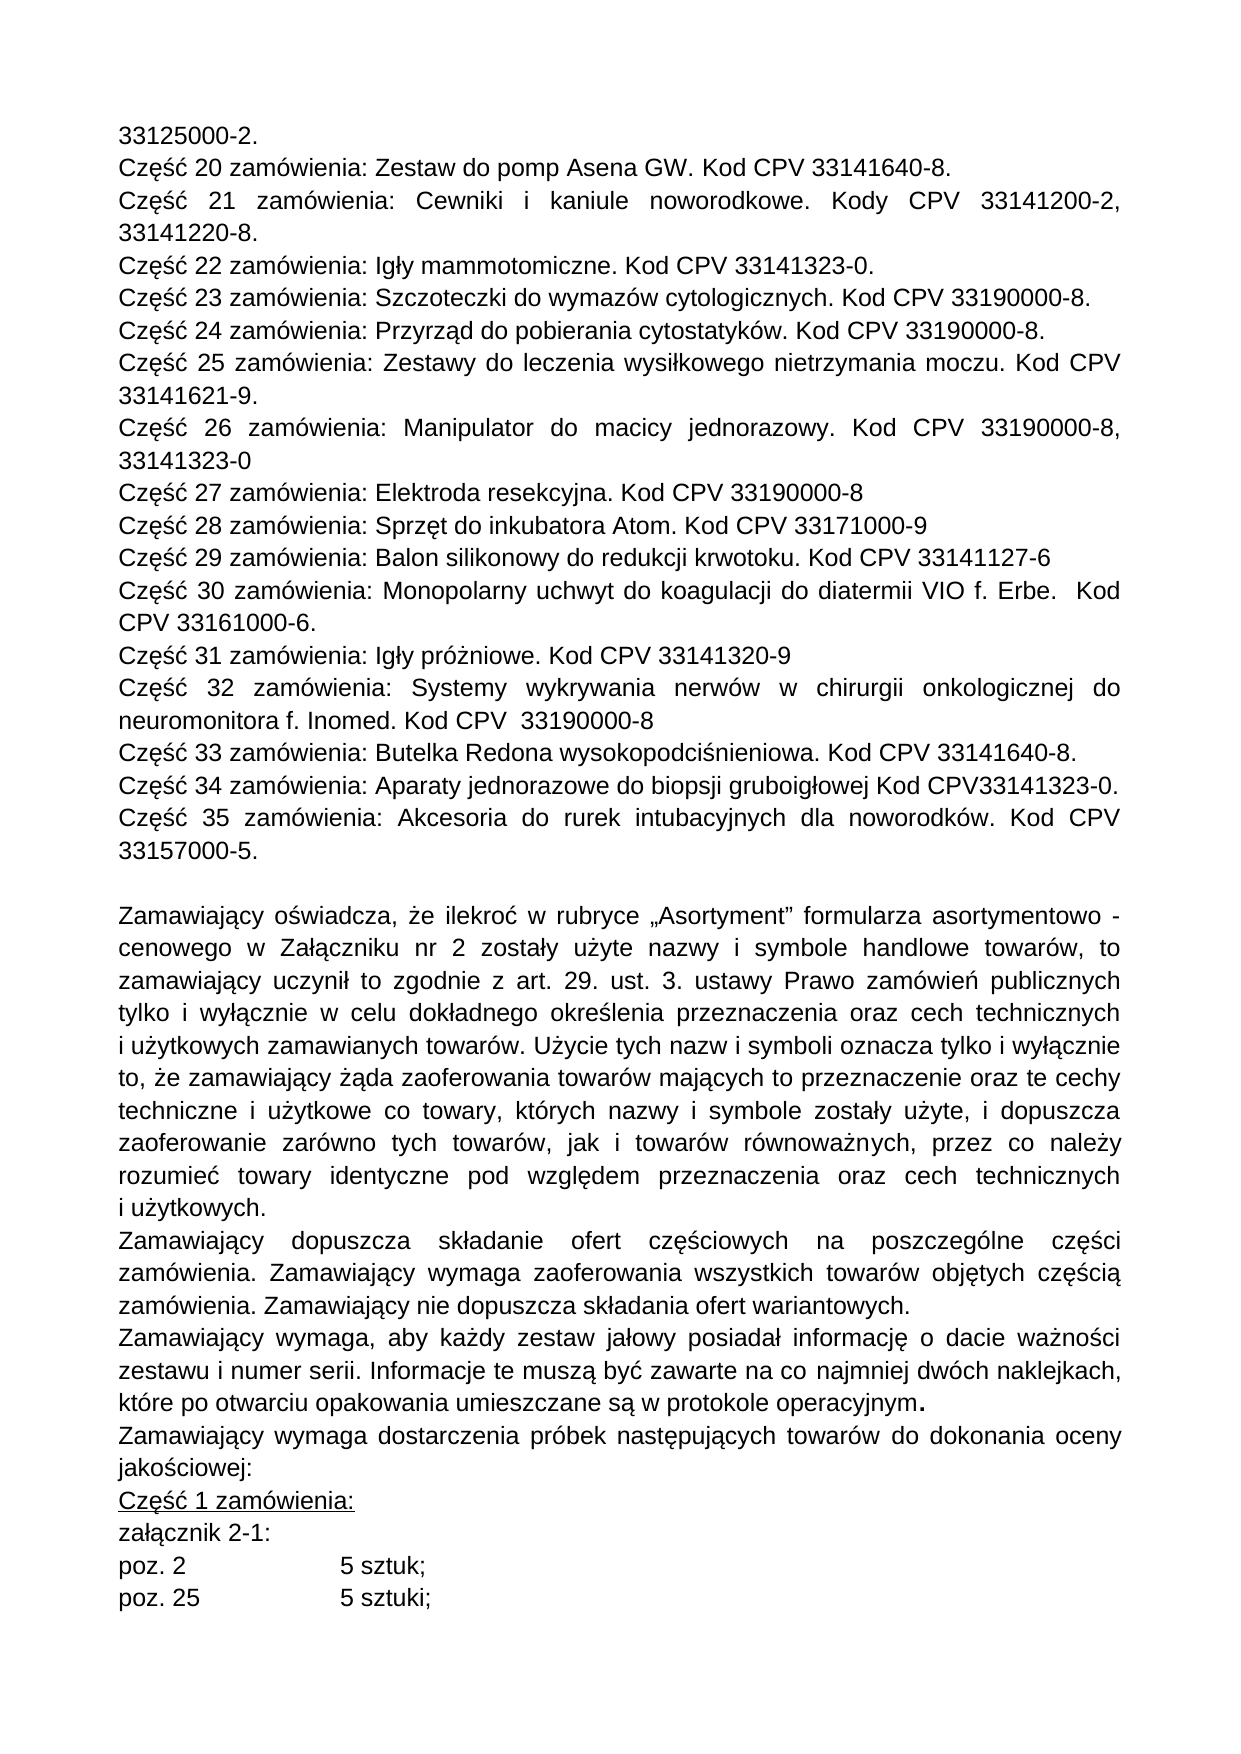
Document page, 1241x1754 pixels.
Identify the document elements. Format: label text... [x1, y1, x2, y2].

text załącznik 2-1: [118, 1516, 1122, 1548]
text Część 21 zamówienia: Cewniki i kaniule noworodkowe. Kody CPV 33141200-2, 33141220-8. [118, 183, 1122, 248]
text Zamawiający wymaga dostarczenia próbek następujących towarów do dokonania oceny jakościowej: [118, 1418, 1122, 1483]
text Część 34 zamówienia: Aparaty jednorazowe do biopsji gruboigłowej Kod CPV33141323-0. [118, 768, 1122, 801]
text Część 20 zamówienia: Zestaw do pomp Asena GW. Kod CPV 33141640-8. [118, 151, 1122, 183]
text Zamawiający wymaga, aby każdy zestaw jałowy posiadał informację o dacie ważności zestawu i numer serii. Informacje te muszą być zawarte na co najmniej dwóch naklejkach, które po otwarciu opakowania umieszczane są w protokole operacyjnym. [118, 1321, 1122, 1418]
text Część 25 zamówienia: Zestawy do leczenia wysiłkowego nietrzymania moczu. Kod CPV 33141621-9. [118, 346, 1122, 411]
text Część 35 zamówienia: Akcesoria do rurek intubacyjnych dla noworodków. Kod CPV 33157000-5. [118, 801, 1122, 866]
text Część 33 zamówienia: Butelka Redona wysokopodciśnieniowa. Kod CPV 33141640-8. [118, 736, 1122, 768]
text Zamawiający dopuszcza składanie ofert częściowych na poszczególne części zamówienia. Zamawiający wymaga zaoferowania wszystkich towarów objętych częścią zamówienia. Zamawiający nie dopuszcza składania ofert wariantowych. [118, 1223, 1122, 1321]
text Część 26 zamówienia: Manipulator do macicy jednorazowy. Kod CPV 33190000-8, 33141323-0 [118, 411, 1122, 476]
text Część 31 zamówienia: Igły próżniowe. Kod CPV 33141320-9 [118, 638, 1122, 671]
text Część 23 zamówienia: Szczoteczki do wymazów cytologicznych. Kod CPV 33190000-8. [118, 281, 1122, 313]
text Część 27 zamówienia: Elektroda resekcyjna. Kod CPV 33190000-8 [118, 476, 1122, 508]
text Część 1 zamówienia: [118, 1483, 1122, 1516]
text Część 24 zamówienia: Przyrząd do pobierania cytostatyków. Kod CPV 33190000-8. [118, 313, 1122, 346]
text Część 29 zamówienia: Balon silikonowy do redukcji krwotoku. Kod CPV 33141127-6 [118, 541, 1122, 573]
text Część 22 zamówienia: Igły mammotomiczne. Kod CPV 33141323-0. [118, 248, 1122, 281]
text Część 28 zamówienia: Sprzęt do inkubatora Atom. Kod CPV 33171000-9 [118, 508, 1122, 541]
text poz. 25 5 sztuki; [118, 1581, 1122, 1613]
text 33125000-2. [118, 118, 1122, 151]
text Część 30 zamówienia: Monopolarny uchwyt do koagulacji do diatermii VIO f. Erbe. Kod CPV 33161000-6. [118, 573, 1122, 638]
text poz. 2 5 sztuk; [118, 1548, 1122, 1581]
text Część 32 zamówienia: Systemy wykrywania nerwów w chirurgii onkologicznej do neuromonitora f. Inomed. Kod CPV 33190000-8 [118, 671, 1122, 736]
text Zamawiający oświadcza, że ilekroć w rubryce „Asortyment” formularza asortymentowo - cenowego w Załączniku nr 2 zostały użyte nazwy i symbole handlowe towarów, to zamawiający uczynił to zgodnie z art. 29. ust. 3. ustawy Prawo zamówień publicznych tylko i wyłącznie w celu dokładnego określenia przeznaczenia oraz cech technicznych i użytkowych zamawianych towarów. Użycie tych nazw i symboli oznacza tylko i wyłącznie to, że zamawiający żąda zaoferowania towarów mających to przeznaczenie oraz te cechy techniczne i użytkowe co towary, których nazwy i symbole zostały użyte, i dopuszcza zaoferowanie zarówno tych towarów, jak i towarów równoważnych, przez co należy rozumieć towary identyczne pod względem przeznaczenia oraz cech technicznych i użytkowych. [118, 898, 1122, 1223]
